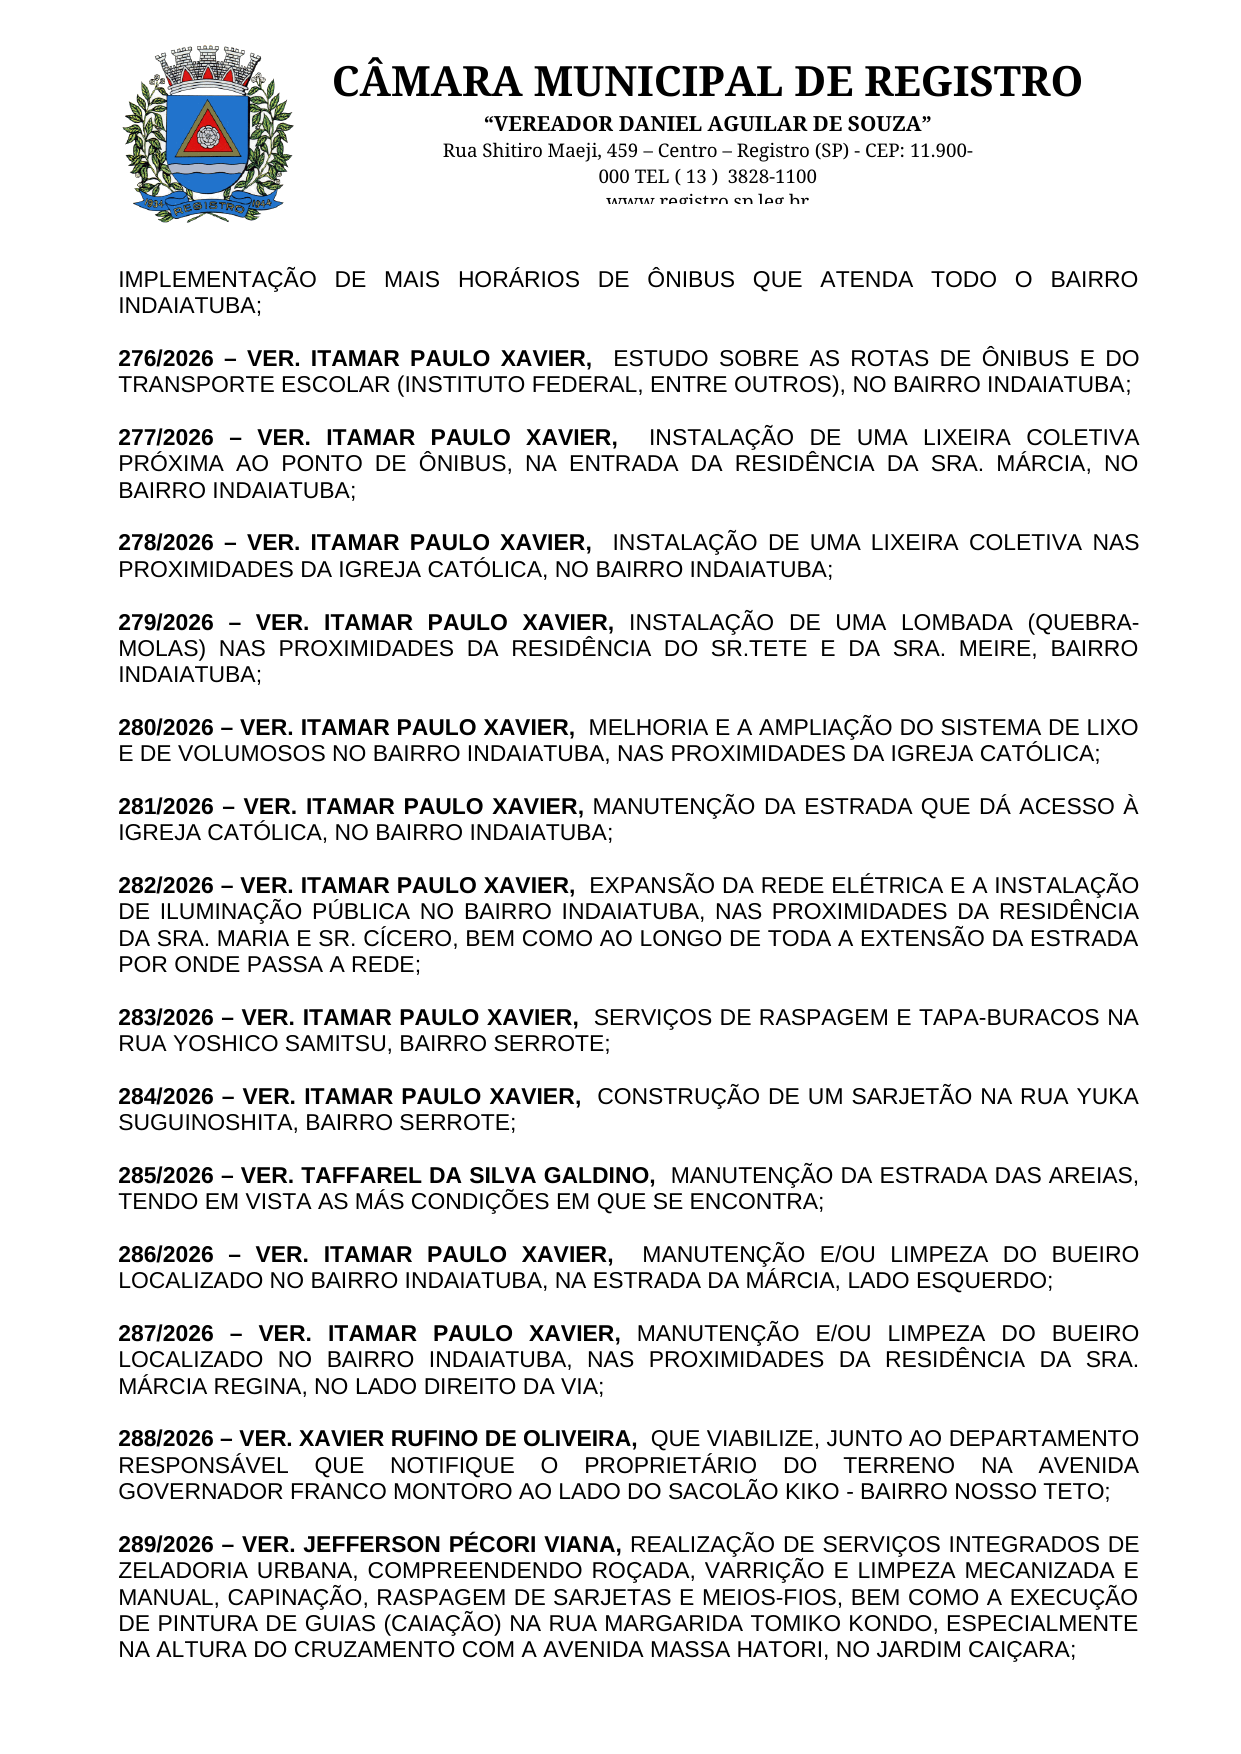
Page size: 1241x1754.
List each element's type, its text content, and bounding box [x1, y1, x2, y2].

text 287/2026 – VER. ITAMAR PAULO XAVIER, MANUTENÇÃO E/OU LIMPEZA DO BUEIRO LOCALIZADO NO BAIRRO INDAIATUBA, NAS PROXIMIDADES DA RESIDÊNCIA DA SRA. MÁRCIA REGINA, NO LADO DIREITO DA VIA; [118, 1320, 1140, 1399]
text 281/2026 – VER. ITAMAR PAULO XAVIER, MANUTENÇÃO DA ESTRADA QUE DÁ ACESSO À IGREJA CATÓLICA, NO BAIRRO INDAIATUBA; [118, 793, 1140, 846]
text 280/2026 – VER. ITAMAR PAULO XAVIER, MELHORIA E A AMPLIAÇÃO DO SISTEMA DE LIXO E DE VOLUMOSOS NO BAIRRO INDAIATUBA, NAS PROXIMIDADES DA IGREJA CATÓLICA; [118, 714, 1140, 767]
text 286/2026 – VER. ITAMAR PAULO XAVIER, MANUTENÇÃO E/OU LIMPEZA DO BUEIRO LOCALIZADO NO BAIRRO INDAIATUBA, NA ESTRADA DA MÁRCIA, LADO ESQUERDO; [118, 1241, 1140, 1294]
picture [118, 39, 298, 228]
text 284/2026 – VER. ITAMAR PAULO XAVIER, CONSTRUÇÃO DE UM SARJETÃO NA RUA YUKA SUGUINOSHITA, BAIRRO SERROTE; [118, 1083, 1140, 1136]
text 276/2026 – VER. ITAMAR PAULO XAVIER, ESTUDO SOBRE AS ROTAS DE ÔNIBUS E DO TRANSPORTE ESCOLAR (INSTITUTO FEDERAL, ENTRE OUTROS), NO BAIRRO INDAIATUBA; [118, 345, 1140, 398]
text 283/2026 – VER. ITAMAR PAULO XAVIER, SERVIÇOS DE RASPAGEM E TAPA-BURACOS NA RUA YOSHICO SAMITSU, BAIRRO SERROTE; [118, 1004, 1140, 1056]
text 279/2026 – VER. ITAMAR PAULO XAVIER, INSTALAÇÃO DE UMA LOMBADA (QUEBRA-MOLAS) NAS PROXIMIDADES DA RESIDÊNCIA DO SR.TETE E DA SRA. MEIRE, BAIRRO INDAIATUBA; [118, 608, 1140, 687]
text 285/2026 – VER. TAFFAREL DA SILVA GALDINO, MANUTENÇÃO DA ESTRADA DAS AREIAS, TENDO EM VISTA AS MÁS CONDIÇÕES EM QUE SE ENCONTRA; [118, 1162, 1140, 1214]
text IMPLEMENTAÇÃO DE MAIS HORÁRIOS DE ÔNIBUS QUE ATENDA TODO O BAIRRO INDAIATUBA; [118, 266, 1140, 318]
text 277/2026 – VER. ITAMAR PAULO XAVIER, INSTALAÇÃO DE UMA LIXEIRA COLETIVA PRÓXIMA AO PONTO DE ÔNIBUS, NA ENTRADA DA RESIDÊNCIA DA SRA. MÁRCIA, NO BAIRRO INDAIATUBA; [118, 424, 1140, 503]
text 289/2026 – VER. JEFFERSON PÉCORI VIANA, REALIZAÇÃO DE SERVIÇOS INTEGRADOS DE ZELADORIA URBANA, COMPREENDENDO ROÇADA, VARRIÇÃO E LIMPEZA MECANIZADA E MANUAL, CAPINAÇÃO, RASPAGEM DE SARJETAS E MEIOS-FIOS, BEM COMO A EXECUÇÃO DE PINTURA DE GUIAS (CAIAÇÃO) NA RUA MARGARIDA TOMIKO KONDO, ESPECIALMENTE NA ALTURA DO CRUZAMENTO COM A AVENIDA MASSA HATORI, NO JARDIM CAIÇARA; [118, 1531, 1140, 1663]
text 278/2026 – VER. ITAMAR PAULO XAVIER, INSTALAÇÃO DE UMA LIXEIRA COLETIVA NAS PROXIMIDADES DA IGREJA CATÓLICA, NO BAIRRO INDAIATUBA; [118, 529, 1140, 582]
text 288/2026 – VER. XAVIER RUFINO DE OLIVEIRA, QUE VIABILIZE, JUNTO AO DEPARTAMENTO RESPONSÁVEL QUE NOTIFIQUE O PROPRIETÁRIO DO TERRENO NA AVENIDA GOVERNADOR FRANCO MONTORO AO LADO DO SACOLÃO KIKO - BAIRRO NOSSO TETO; [118, 1425, 1140, 1504]
text 282/2026 – VER. ITAMAR PAULO XAVIER, EXPANSÃO DA REDE ELÉTRICA E A INSTALAÇÃO DE ILUMINAÇÃO PÚBLICA NO BAIRRO INDAIATUBA, NAS PROXIMIDADES DA RESIDÊNCIA DA SRA. MARIA E SR. CÍCERO, BEM COMO AO LONGO DE TODA A EXTENSÃO DA ESTRADA POR ONDE PASSA A REDE; [118, 872, 1140, 977]
